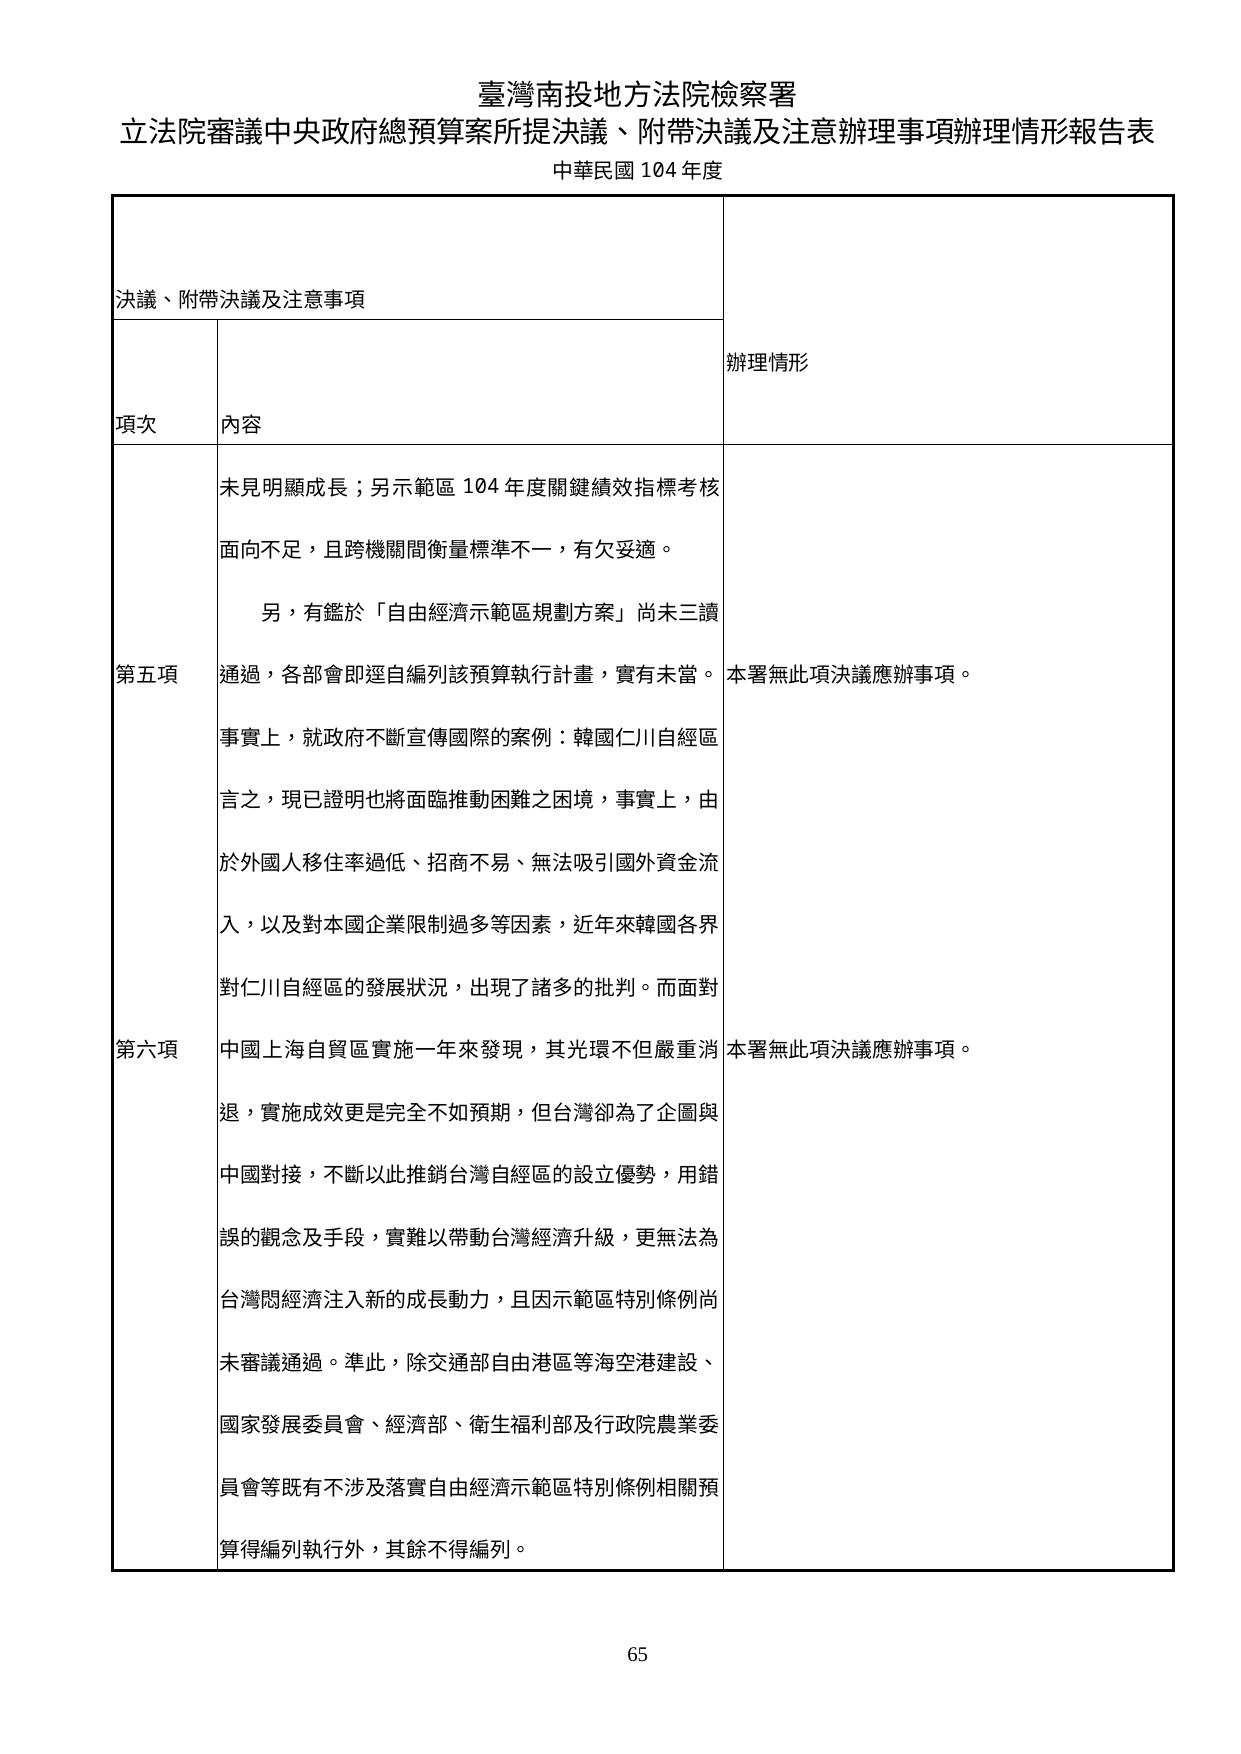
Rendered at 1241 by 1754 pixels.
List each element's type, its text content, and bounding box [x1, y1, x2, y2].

table_cell 本署無此項決議應辦事項。 本署無此項決議應辦事項。 [724, 445, 1172, 1569]
table_cell 內容 [218, 320, 723, 444]
table_cell 第二項 第三項 第四項 第五項 第六項 第七項 第八項 第九項 第十項 第十一項 第十二項 第十三項 第十四項 第十五項 第十六項 第十七項 第十八項 第八項 第三項 第五項 第十七項 第二十四項 第一項 第二項 第三項 第四項 第一項 第二項 第三項 [114, 445, 217, 1569]
table_header 辦理情形 [724, 197, 1172, 444]
table_header 決議、附帶決議及注意事項 [114, 197, 723, 319]
table_cell 104年度中央政府總預算案針對各機關及所屬統刪項目如下： 1.油料：統刪30%；另隨同減列交通部辦理離島載客船舶油價補貼0.07億元、公路總局辦理公共運輸油價補貼1.05億元。 2.大陸地區旅費：統刪10%。 3.委辦費：除人事行政總處、公務人力發展中心、中央選舉委員會及所屬、公務人員保障暨培訓委員會、警政署及所屬、外交部主管、教育部主管、法務部主管、勞工保險局、職業安全衛生署危險性機械及設備檢查與管理、動植物防疫檢疫局及所屬屠宰衛生檢查、畜禽藥物殘留檢測及檢疫偵測犬業務、衛生福利部落實長照十年計畫、推動長照服務體系及長照服務網業務相關預算、健全緊急醫療照護網絡、健全醫療衛生體系、醫事人力培育與訓練、推動身心障礙醫療復建網絡、社會救助業務、保護服務業務、規劃建立社會工作專業、推動性別暴力防治相關預算、食品藥物管理署科技發展工作及食品藥物管理業務相關預算、社會及家庭署辦理推展身心障礙者福利服務相關預算、文化部主管不刪；智慧財產局、工業局工業技術升級輔導計畫、標準檢驗局及所屬辦理國家度量衡標準實驗室整體運作與發展及民生化學計量標準計畫統刪1%外，其餘統刪10%，其中大陸委員會、考試院、營建署及所屬、消防署及所屬、入出國及移民署、建築研究所、國防部所屬、財政部、國庫署、交通部、中央氣象局、觀光局及所屬、運輸研究所、農業委員會、茶業改良場、疾病管制署、中央健康保險署、社會及家庭署、新竹科學工業園區管理局及所屬、中部科學工業園區管理局及所屬、保險局改以其他項目刪減替代，科目自行調整。 4.一般事務費：除中央研究院、人事行政總處及所屬、國立故宮博物院、中央選舉委員會及所屬、立法院主管、公務人員保障暨培訓委員會、國家文官學院及所屬、監察院、警政署及所屬、外交部主管、體育署、法務部主管、智慧財產局、工業局工業技術升級輔導計畫、勞工保險局、衛生福利部落實長照十年計畫、推動長照服務體系及長照服務網業務相關預算、健全緊急醫療照護網絡、健全醫療衛生體系、醫事人力培育與訓練、推動身心障礙醫療復建網絡、社會救助業務、保護服務業務、規劃建立社會工作專業、推動性別暴力防治相關預算、食品藥物管理署科技發展工作及食品藥物管理業務相關預算、中央健康保險署、社會及家庭署辦理推展身心障礙者福利服務相關預算、國軍退除役官兵輔導委員會聘用照顧服務員及護理人員相關預算不刪外，其餘統刪5%，其中總統府、國家發展委員會、國家通訊傳播委員會、公務人員退休撫卹基金監理委員會、營建署及所屬、消防署及所屬、空中勤務總隊、國防部所屬、賦稅署、臺北國稅局、高雄國稅局、北區國稅局及所屬、中區國稅局及所屬、南區國稅局及所屬、關務署及所屬、財政資訊中心、教育部、國家圖書館、國立公共資訊圖書館、國立教育廣播電臺、國立海洋科技博物館、中小企業處、交通部、民用航空局、中央氣象局、觀光局及所屬、運輸研究所、原子能委員會、放射性物料管理局、核能研究所、水土保持局、農業試驗所、林業試驗所、種苗改良繁殖場、桃園區農業改良場、花蓮區農業改良場、衛生福利部、社會及家庭署、環境檢驗所、環境保護人員訓練所、海岸巡防署主管、新竹科學工業園區管理局及所屬、證券期貨局改以其他項目刪減替代，科目自行調整。 5.軍事裝備設施、房屋建築、車輛及辦公器具、設施及機械設備養護費：除人事行政總處及所屬、國立故宮博物院、中央選舉委員會及所屬、立法院主管、公務人員保障暨培訓委員會、國家文官學院及所屬、監察院、警政署及所屬、中央警察大學設施及機械設備養護費、外交部駐外機構業務計畫、體育署、法務部主管、衛生福利部落實長照十年計畫、推動長照服務體系及長照服務網業務相關預算、保護服務業務相關預算、食品藥物管理署科技發展工作及食品藥物管理業務相關預算、海洋巡防總局艦艇歲修及機械儀器養護費不刪外，其餘統刪5%，其中國家安全會議、國史館臺灣文獻館、中央研究院、行政院、主計總處、國家發展委員會、考試院、公務人員退休撫卹基金監理委員會、內政部、營建署及所屬、消防署及所屬、入出國及移民署、國防部所屬、財政部、國庫署、賦稅署、臺北國稅局、高雄國稅局、北區國稅局及所屬、中區國稅局及所屬、南區國稅局及所屬、關務署及所屬、財政資訊中心、國家圖書館、國立公共資訊圖書館、國立教育廣播電臺、國立海洋科技博物館、交通部、民用航空局、中央氣象局、觀光局及所屬、運輸研究所、公路總局及所屬、原子能委員會、放射性物料管理局、農業委員會、水土保持局、林業試驗所、特有生物研究保育中心、漁業署及所屬、衛生福利部、疾病管制署、中央健康保險署、環境保護署、環境檢驗所、環境保護人員訓練所、海岸巡防署主管、新竹科學工業園區管理局及所屬改以其他項目刪減替代，科目自行調整。 6.國內旅費：除中央研究院、人事行政總處及所屬、國立故宮博物院、中央選舉委員會及所屬、公務人員保障暨培訓委員會、國家文官學院及所屬、監察院主管、警政署及所屬、體育署、法務部主管、工業局工業技術升級輔導計畫、衛生福利部落實長照十年計畫、推動長照服務體系及長照服務網業務相關預算、健全緊急醫療照護網絡、健全醫療衛生體系、醫事人力培育與訓練、推動身心障礙醫療復建網絡、社會救助業務、保護服務業務、規劃建立社會工作專業相關預算、食品藥物管理署科技發展工作及食品藥物管理業務相關預算、社會及家庭署辦理推展身心障礙者福利服務相關預算不刪外，其餘統刪5%，其中國史館臺灣文獻館、主計總處、國家發展委員會、考試院、內政部、營建署及所屬、消防署及所屬、役政署、入出國及移民署、空中勤務總隊、國防部所屬、賦稅署、臺北國稅局、高雄國稅局、北區國稅局及所屬、中區國稅局及所屬、南區國稅局及所屬、關務署及所屬、財政資訊中心、國家圖書館、國立公共資訊圖書館、國立教育廣播電臺、國立海洋科技博物館、交通部、中央氣象局、觀光局及所屬、運輸研究所、公路總局及所屬、原子能委員會、放射性物料管理局、農業委員會、水土保持局、衛生福利部、疾病管制署、社會及家庭署、環境保護署、環境檢驗所、環境保護人員訓練所、新竹科學工業園區管理局及所屬、檢查局、臺灣省政府改以其他項目刪減替代，科目自行調整。 7.國外旅費：除中央研究院、人事行政總處及所屬、國立故宮博物院、中央選舉委員會及所屬、立法院主管委員國會交流事務費、公務人員保障暨培訓委員會、國家文官學院及所屬、監察院、警政署及所屬、中央警察大學、外交部主管、體育署、法務部主管、衛生福利部落實長照十年計畫、推動長照服務體系及長照服務網業務相關預算、推動身心障礙醫療復建網絡、保護服務業務相關預算、食品藥物管理署科技發展工作及食品藥物管理業務相關預算、社會及家庭署辦理推展身心障礙者福利服務相關預算、文化部主管不刪外，其餘統刪5%，其中行政院、主計總處、國家發展委員會、檔案管理局、飛航安全調查委員會、客家委員會及所屬、考試院、銓敘部、公務人員退休撫卹基金監理委員會、公務人員退休撫卹基金管理委員會、審計部、內政部、營建署及所屬、消防署及所屬、役政署、入出國及移民署、建築研究所、空中勤務總隊、國防部所屬、財政部、國庫署、賦稅署、臺北國稅局、高雄國稅局、北區國稅局及所屬、中區國稅局及所屬、南區國稅局及所屬、財政資訊中心、教育部、國民及學前教育署、青年發展署、國家圖書館、國立公共資訊圖書館、國立教育廣播電臺、國家教育研究院、國立海洋科技博物館、工業局、標準檢驗局及所屬、智慧財產局、水利署及所屬、中央地質調查所、交通部、民用航空局、中央氣象局、觀光局及所屬、運輸研究所、公路總局及所屬、勞工保險局、勞動力發展署及所屬、職業安全衛生署、勞動及職業安全衛生研究所、僑務委員會、原子能委員會、輻射偵測中心、放射性物料管理局、核能研究所、農業委員會、林務局、水土保持局、農業試驗所、林業試驗所、水產試驗所、畜產試驗所、家畜衛生試驗所、特有生物研究保育中心、種苗改良繁殖場、高雄區農業改良場、漁業署及所屬、動植物防疫檢疫局及所屬、農糧署及所屬、衛生福利部、疾病管制署、中央健康保險署、社會及家庭署、環境檢驗所、環境保護人員訓練所、新竹科學工業園區管理局及所屬、中部科學工業園區管理局及所屬、南部科學工業園區管理局及所屬、檢查局、臺灣省政府、臺灣省諮議會、福建省政府改以其他項目刪減替代，科目自行調整。 8.出國教育訓練費：除中央研究院、人事行政總處及所屬、中央選舉委員會及所屬、公務人員保障暨培訓委員會、國家文官學院及所屬、警政署及所屬、外交部駐外機構業務計畫、法務部主管、食品藥物管理署科技發展工作及食品藥物管理業務相關預算、文化部主管不刪外，其餘統刪5%，其中主計總處、國家發展委員會、公平交易委員會、飛航安全調查委員會、消防署及所屬、空中勤務總隊、國防部所屬、財政部、關務署及所屬、交通部、中央氣象局、原子能委員會、核能研究所、農業委員會、農業試驗所、水產試驗所、畜產試驗所、家畜衛生試驗所、特有生物研究保育中心、種苗改良繁殖場、臺中區農業改良場、臺南區農業改良場、高雄區農業改良場、花蓮區農業改良場、衛生福利部、疾病管制署、環境保護署、檢查局改以其他項目刪減替代，科目自行調整。 9.設備及投資：除資產作價投資、中央研究院、人事行政總處及所屬、中央選舉委員會及所屬、立法院主管、公務人員保障暨培訓委員會基本行政維持、國家文官學院及所屬、監察院、審計部、警政署及所屬、中央警察大學房屋建築及設備費、外交部駐外機構業務計畫、購置駐外機構館舍計畫與汰換駐外機構公務車預算、法務部主管、勞工保險局、動植物防疫檢疫局高雄分局檢疫行政大樓興建工程、衛生福利部健全緊急醫療照護網絡、健全醫療衛生體系、醫事人力培育與訓練、社會救助業務、保護服務業務相關預算、食品藥物管理署科技發展工作及食品藥物管理業務相關預算、中央健康保險署、社會及家庭署辦理推展身心障礙者福利服務相關預算、海岸巡防署臺北港海巡基地、海洋巡防總局艦艇大修經費及強化海巡編裝發展方案不刪；科技部增撥國家科學技術發展基金統刪1%；文化部主管統刪3%；國立故宮博物院故宮南部院區籌建計畫統刪4%；教育部主管統刪7%外，其餘統刪8%，其中司法院、最高法院、最高行政法院、臺北高等行政法院、臺中高等行政法院、高雄高等行政法院、公務員懲戒委員會、法官學院、智慧財產法院、臺灣高等法院、臺灣高等法院臺中分院、臺灣高等法院臺南分院、臺灣高等法院高雄分院、臺灣高等法院花蓮分院、臺灣臺北地方法院、臺灣士林地方法院、臺灣新北地方法院、臺灣桃園地方法院、臺灣新竹地方法院、臺灣苗栗地方法院、臺灣臺中地方法院、臺灣南投地方法院、臺灣雲林地方法院、臺灣嘉義地方法院、臺灣高雄地方法院、臺灣屏東地方法院、臺灣臺東地方法院、臺灣花蓮地方法院、臺灣宜蘭地方法院、臺灣基隆地方法院、臺灣澎湖地方法院、臺灣高雄少年及家事法院、福建高等法院金門分院、福建金門地方法院、福建連江地方法院、考試院、公務人員退休撫卹基金監理委員會、內政部、役政署、國防部、財政部、賦稅署、臺北國稅局、高雄國稅局、北區國稅局及所屬、中區國稅局及所屬、南區國稅局及所屬、國有財產署及所屬、教育部、國民及學前教育署、國家圖書館、國立公共資訊圖書館、國立教育廣播電臺、國立海洋科技博物館、中央氣象局、觀光局及所屬、運輸研究所、公路總局及所屬、蒙藏委員會、農業委員會、家畜衛生試驗所、環境保護署、環境保護人員訓練所、海洋巡防總局、海岸巡防總局及所屬、金融監督管理委員會、銀行局、證券期貨局改以其他項目刪減替代，科目自行調整。 10.對國內團體之捐助與政府機關間之補助：除法律義務支出、中央研究院、警政署及所屬、外交部、教育部主管、法務部主管、勞工保險局、漁業署捐助各級漁會辦理臺灣地區各漁業通訊電臺營運輔導、衛生福利部捐助財團法人國家衛生研究院發展計畫、落實長照十年計畫、推動長照服務體系及長照服務網業務相關預算、社會救助業務、保護服務業務、健全緊急醫療照護網絡、健全醫療衛生體系、醫事人力培育與訓練、食品藥物管理署科技發展工作及食品藥物管理業務相關預算、中央健康保險署、社會及家庭署辦理長期照顧十年計畫及建置長期照顧服務體系暨推展身心障礙者福利服務相關預算、文化部主管、科技部對國家災害防救科技中心、財團法人國家實驗研究院與國家同步輻射研究中心之捐助不刪；經濟部科技預算、智慧財產局、工業局工業技術升級輔導計畫統刪1%外，其餘統刪5%，其中客家委員會及所屬、內政部、營建署及所屬、國防部所屬、交通部、觀光局及所屬、公路總局及所屬、核能研究所、桃園區農業改良場、動植物防疫檢疫局及所屬、環境保護署、新竹科學工業園區管理局及所屬改以其他項目刪減替代，科目自行調整。 11.對地方政府之補助：除法律義務支出、一般性補助款、教育部主管、法務部主管、衛生福利部落實長照十年計畫、推動長照服務體系及長照服務網業務相關預算、社會救助業務、健全緊急醫療照護網絡、食品藥物管理署科技發展工作及食品藥物管理業務相關預算、中央健康保險署、社會及家庭署辦理長期照顧十年計畫及建置長期照顧服務體系暨推展身心障礙者福利服務相關預算、文化部主管不刪外，其餘統刪5%，其中役政署、觀光局及所屬、動植物防疫檢疫局及所屬、衛生福利部改以其他項目刪減替代，科目自行調整。 12.人事費：除退休退職給付、人事行政總處退休公教人員年終慰問金調整準備、國立故宮博物院、中央選舉委員會及所屬、立法院主管（不含委員問政油料補助費）、公務人員保障暨培訓委員會、國家文官學院及所屬、監察院主管、警政署及所屬、外交部主管、體育署、法務部主管不刪；立法院主管委員問政油料補助費統刪30%外，其餘統刪1%，其中中央研究院、主計總處、公務人力發展中心、地方行政研習中心、檔案管理局、飛航安全調查委員會、公共工程委員會、司法院、最高法院、最高行政法院、臺北高等行政法院、臺中高等行政法院、高雄高等行政法院、公務員懲戒委員會、法官學院、智慧財產法院、臺灣高等法院、臺灣高等法院臺中分院、臺灣高等法院臺南分院、臺灣高等法院高雄分院、臺灣高等法院花蓮分院、臺灣臺北地方法院、臺灣士林地方法院、臺灣新北地方法院、臺灣桃園地方法院、臺灣新竹地方法院、臺灣苗栗地方法院、臺灣臺中地方法院、臺灣南投地方法院、臺灣彰化地方法院、臺灣雲林地方法院、臺灣嘉義地方法院、臺灣臺南地方法院、臺灣高雄地方法院、臺灣屏東地方法院、臺灣臺東地方法院、臺灣花蓮地方法院、臺灣宜蘭地方法院、臺灣基隆地方法院、臺灣澎湖地方法院、臺灣高雄少年及家事法院、福建高等法院金門分院、福建金門地方法院、福建連江地方法院、考試院、考選部、消防署及所屬、役政署、入出國及移民署、建築研究所、空中勤務總隊、國防部所屬、國庫署、臺北國稅局、高雄國稅局、北區國稅局及所屬、中區國稅局及所屬、南區國稅局及所屬、國有財產署及所屬、國家圖書館、國立公共資訊圖書館、國立教育廣播電臺、國立海洋科技博物館、水利署及所屬、中央地質調查所、交通部、民用航空局、中央氣象局、觀光局及所屬、運輸研究所、公路總局及所屬、勞動及職業安全衛生研究所、林務局、水土保持局、畜產試驗所、家畜衛生試驗所、茶業改良場、種苗改良繁殖場、桃園區農業改良場、臺南區農業改良場、環境保護署、環境檢驗所、環境保護人員訓練所、海岸巡防署主管、證券期貨局改以其他項目刪減替代，科目自行調整。 13.國庫署「國債付息」減列2 億元。 近來國際原油價格持續重挫，國內汽、柴油價格亦不斷下跌；日前中油再度宣布自2015年1月12日起調降各式汽、柴油價格，其中95無鉛調降為每公升24.6元，較編製104年度中央政府總預算案時按每公升35.1元編列，已有大幅差距；爰予減列104年度中央政府各機關油料費30%；另年度預算執行中，若遇油價大幅波動，則在油料用量之共同標準範圍內，各機關應依以下原則辦理，主計總處並應追蹤控管執行情形： 1.油價下跌時，按實際油價覈實列支，結餘部分並不得移為他用。 2.油價大幅上漲，致所須經費不足時，得以各機關第一預備金支應；若嚴重不敷，得申請動支第二預備金。 針對104年度中央政府總預算中有關「自由經濟示範區」相關預算共計編列75億9,945萬5,000元，包括：國家發展委員會編列1,670萬元、經濟部智慧財產局編列20萬元、行政院農業委員會編列3億8,573萬元、衛生福利部編列1億4,600萬元、經濟特別收入基金1,000萬元、桃園國際機場股份有限公司6,400萬元、臺灣港務股份有限公司34億3,715萬1,000元、航港建設基金35億3,477萬4,000元、農業特別收入基金490萬元。 經查，「自由經濟示範區規劃方案」於102年8月啟動第1階段推動計畫，自貿港區為自由經濟示範區第1階段之核心，惟推動效益卻未如預期，無法彌補我國港埠整體進出口貨物流失量，且入駐港區事業數及進用員工人數未見成長，此外，再以我國自由貿易港區歷年來入駐港區事業家數及進用員工人數觀之，推行自由貿易示範區計畫後，入駐港區事業數及進用員工人數亦未見明顯成長；另示範區104年度關鍵績效指標考核面向不足，且跨機關間衡量標準不一，有欠妥適。 另，有鑑於「自由經濟示範區規劃方案」尚未三讀通過，各部會即逕自編列該預算執行計畫，實有未當。事實上，就政府不斷宣傳國際的案例：韓國仁川自經區言之，現已證明也將面臨推動困難之困境，事實上，由於外國人移住率過低、招商不易、無法吸引國外資金流入，以及對本國企業限制過多等因素，近年來韓國各界對仁川自經區的發展狀況，出現了諸多的批判。而面對中國上海自貿區實施一年來發現，其光環不但嚴重消退，實施成效更是完全不如預期，但台灣卻為了企圖與中國對接，不斷以此推銷台灣自經區的設立優勢，用錯誤的觀念及手段，實難以帶動台灣經濟升級，更無法為台灣悶經濟注入新的成長動力，且因示範區特別條例尚未審議通過。準此，除交通部自由港區等海空港建設、國家發展委員會、經濟部、衛生福利部及行政院農業委員會等既有不涉及落實自由經濟示範區特別條例相關預算得編列執行外，其餘不得編列。 鑑於多數財團法人收入來源主要依賴政府之補助與委辦收入，或以行使公權力特定政策任務為設置目的，且各該薪資待遇均已相當優渥。因此，相關福利經費之支用更應撙節，避免造成外界觀感不佳，或有浪費政府資源之嫌。爰自104年度起，各財團法人除應比照公務人員取消交通補助費外，亦不得再發放高層主管之房屋津貼。 根據審計部102年度中央政府總決算審核報告指出，政府捐助之財團法人總計152個，基金總額高達2,423億8,298萬餘元。然諸多財團法人財源自籌能力不足，高度仰賴政府財源挹注；依決算審核結果，152個財團法人102年度營收來自政府捐補助（不含捐助基金）或委辦之金額高達近470億元，超過年度整體收入之50%。其中有60家政府捐補助及委辦經費占其年度收入比例逾50%，當中有42家超過70%，逾90%者亦不在少數。 事實上，許多財團法人或已達成設置任務，或因時空環境變遷致設立目的已不復存在，或功能重疊，或已不具實質效益……，本院審查102年度中央政府總預算案時決議：「……要求各該主管機關於6個月內針對所捐助財團法人之設置目的、工作計畫、經費運用、財務狀況、營運績效等，以及任務已達成、設立目的已不復存在或已無營運實益等之財團法人，應向立法院提出評估報告及退場計畫。」，惟迄今僅見公設財團法人不斷設置，卻未見有退場或整併者；長此以往，不僅浪費行政資源，更將形成政府財政負擔。 爰此，104年度中央政府各機關（含營業及非營業基金）應就所主管財團法人設置任務已達成、或設立目的已不復存在、或已無營運實益、或績效不彰、或性質或業務相近者，提出具體之退場或整併計畫及時程，並向立法院各該委員會報告。 公教人員保險法中訂有「眷屬喪葬津貼（最高3個月薪俸額）」，而全國軍公教員工待遇支給要點中，亦列有眷屬死亡之「喪葬補助（最高5個月薪俸額）」之生活津貼，惟該「生活津貼」之規定，並未有法源依據。 公教人員保險既已有眷屬喪葬給付，實已不須再另行由政府預算編列所謂「喪葬補助」，且補助標準還過於保險給付。其他社會保險，如「勞工保險」，亦係將眷屬死亡之喪葬津貼列入保險給付項目，而未有其他政府補助。基於該「喪葬補助」生活津貼係無償性之補助，與保險給付係立基於「保費」之交付而生之補償不同，不應以「月俸」作為補助標準，況月俸愈高者，反而獲得政府愈多之補助，亦有違常理；現行軍公教人員喪葬補助以事實發生當月之薪俸額做為補助基準尚有斟酌空間，建請行政院於6個月內檢討研議其合理性。 根據行政院主計總處訂定之「用途別預算科目分類定義及計列標準表」第一點規定「各機關應詳實按照所管費用性質，就用途別預算科目定義範圍，確定各項費用應歸屬之科目」。惟查部分機關或對定義範圍未盡清楚，或有明知卻仍未照規定歸類之蓄意，例如，明知須列為委辦費，卻以委辦費每年均會被立法院統刪為由，將相關經費改列為「一般事務費」；或明知實際用途為補助，須於預算書中表列，並於機關網站上揭露，卻以「分攤」經費為由改列為「一般事務費」，逃避監督。爰要求行政院應通令各機關單位確實依照所訂標準編製預算，主計單位並應盡預算編審之責，確實審核；日後經查出有未依規定編製預算者，機關單位首長、相關人員應予懲處。 由於各界對於政府部門帶頭使用派遣人力多所撻伐，行政院於99年即鼓勵行政部門辦理勞務採購時，應優先評估以勞務承攬方式辦理；但從行政院各部會及所屬進用之承攬人力的工作內容觀之，多數工作要派機構仍須直接行使指揮監督權，而各部會卻為配合行政院降低派遣勞工人數之要求，特意忽略派遣與承攬之差別，導致派遣人力人數雖然降低，但勞務承攬卻不斷增加之怪象。 經查，依民法規定：承攬謂當事人約定，一方為他方完成一定之工作，他方俟工作完成，給付報酬之契約，在承攬業者依承攬契約而指派所屬勞工（擔任履行輔助人）至定作人處提供勞務之場合；勞動承攬外觀上似乎與勞動派遣相近，但二者間主要差異在於：承攬業者並未將指揮監督權讓與定作人，而勞動派遣部分，要派機構則可直接指揮監督使用派遣勞工。 勞動部為勞政最高主管機關，未明確定義派遣及承攬造成各界多有誤解，已屬失職；而行政院對勞務承攬不斷增加之怪象，非但視而不見，且昧於事實，放任各部會將應運用勞動派遣人力之事項，任意以勞動勞務承攬為之，尤屬不該。 爰要求行政院應： 1.責成勞動部明確定義勞動派遣與勞務承攬，並提出相關檢討報告及改善計畫與具體實施期程。 2.責成勞動部會同人事行政總處，訂定「行政院運用勞動派遣及勞務承攬之應行注意事項」。 3.於104年度起逐步要求各部會通盤檢討勞務採購時勞動派遣及勞務承攬人力運用之需求。 4.依勞動部之定義，於105年度起中央政府總預算書內明列勞動派遣及勞務承攬人力實際運用情況。 依據職業安全衛生法第6條第1項第14款明文規定，雇主應針對防止為採取充足通風、採光、照明、保溫或防濕等引起之危害，提供勞工必要的安全衛生設備及措施。同法第26條亦規定，事業單位以其事業之全部或一部分交付承攬時，應於事先告知該承攬人有關事業工作環境、危害因素既本法及有關安全衛生規定應採取之措施。 查承攬立法院院區清潔廠商第一社會福利基金會卻只提供員工短袖制服，即便寒流低溫特報，員工在戶外低氣溫環境工作只能自行添加薄長袖衣物於短袖衣服內，與其他在院區內行走身著保暖外套其他人員相較保暖性不足。顯然，立法院與基金會要求員工於低氣溫戶外工作，基金會未提供任何禦寒保護措施，立法院也未善盡告知督促之責任。 次查政府採購網統計資訊，第一社會福利基金會亦承攬多家公家機關清潔勞務採購案，包含監察院、科技部、高速公路局北區工程處、衛生福利部國民健康署等等中央政府機關單位。 為避免基層勞工因工作遭逢職業傷病，政府機關應依職業安全衛生法，善盡事業單位督促承攬商符合相關法令之責任，爰要求各政府機關應優先督促清潔勞務承攬商針對戶外工作之員工提供防風保暖之制服。 行政院消費者保護委員會自101年被前行政院長江宜樺降級為行政院消費者保護處後，功能不彰，未能確實保護消費者，在歷次食安風暴中，也未能發揮領頭羊角色保護消費者權益、提出團體訴訟，顯見當初行政院組改決策之不當。尤其現行產業類別多元、消費項目與爭議更是日新月異，消費者保護法裡的定型化契約範本早已不符時代所需，許多民眾根本不知道消費者保護法能申訴及調解消費爭議，遠不如媒體的爆料專線。爰要求行政院應強化消費者保護處職能，並與食安辦公室定期溝通協調，定期就特定產品稽查，以維護消費者權益。 行政院各部會每年皆編列龐大數額之捐、補助費，有的部會之捐、補助費幾乎占其整體預算九成。其中有為數不少的捐、補助費，係對團體及私人補助，惟如此龐大金額之預算，許多部會及所屬卻未於官方網站設有專區，致民眾及團體無法簡便查詢到所需之申請捐、補助費規定，而經常錯失申請時機，甚或因不知有相關捐、補助費，致使本身權益受損。為便利人民共享及公平利用政府資訊，保障民眾知的權利，爰要求行政院及所屬應要求各部會應將「申請捐、補助費用之相關辦法」列入網頁「政府資訊公開」專區內，以利民眾查閱。 行政院於93年為建立公報制度，統一刊載行政院及所屬各機關涉及人民權益之法令等重要事項，以達政府資訊主動公開及保障人民權益之目的，特發行「行政院公報」，並建置「行政院公報資訊網」。惟查該網站部分法規命令、行政規則等修正發布之資訊，並未檢附條文總說明及對照表，人民難以得知政府機關修正之理由與必要性。爰要求行政院公報未來刊載法規，應一併檢附條文總說明及對照表，以便利人民共享及公平利用政府資訊，保障人民知的權利，增進人民對公共事務之瞭解、信賴及監督，並促進民主參與。 為避免濫用政府預算播送形象廣告違反行政中立原則並影響選舉公平，總統副總統任期屆滿前一年內，政府政令宣導廣告應限於社會治安維護、交通秩序疏導、災害防救、傳染病防治、環境保護、節約能源或新法令及政策實施等之宣導廣告，不得播送其他政治性宣導廣告。鑑於原住民族及離島等地區因地理環境特殊，受限於交通不便，醫療資源及健康照護服務相較台灣本島，普遍有不充足與不完善之情形。為使該等地區民眾獲得平等之完善醫療與照顧，104年度中央政府總預算案中有關「原住民族及離島地區醫療、照護、保健相關服務所需及資源建置之相關預算」，請行政院責成主計總處及相關機關覈實配賦額度。 有鑑於臺大醫院兒童醫院已於103年8月1日正式開幕，肩負國家社會大眾之深刻期望，基於兒童是國家未來的重要棟樑，其健康代表著國家未來的競爭力，惟面對少子化問題日益嚴重的台灣，兒童健康問題卻仍未受到政府高度重視。基此，為落實臺大醫院兒童醫院提供國家級兒童醫療服務、研究及教學之任務，特建請教育部與衛生福利部自104年度起，應於業務計畫中，匡列預算納入兒童醫學相關研究主題（例如：一般兒科教學研究、兒童急診教學研究、兒童不當對待（虐待）教學研究、兒童健康褔祉指標教學研究、兒童社區醫學教學研究、青少年醫學教學研究……等等相關研究），並提撥一定比例預算、專款專用做為兒童醫院之臨床教學研究用途，以培養我國兒童醫療與保健人才、照顧轉診難症兒童，及增進我國兒童健康及福祉，並提高我國兒童醫療照顧水準，落實臺大醫院兒童醫院捍衛國家兒童健康之使命。 中華民國104年度中央政府總預算案，有關公務部分各單位預算之審查，歲入、歲出之各款、項、目涉及附屬單位預算營業及非營業部分（如營業盈餘或作業賸餘繳庫等項目），審查報告本應予「暫照列，俟附屬單位預算審議確定，再行調整。」惟倘委員會在審查時，已就該部分預算作成實質上之增刪調整或相關決議，審查總報告仍應尊重委員會審查結果，並予照列。 台灣糖業股份有限公司、台灣中油股份有限公司、台灣電力股份有限公司、台灣自來水股份有限公司四家公司100年度經營績效獎金適用96年修正之「經濟部所屬事業經營績效獎金實施要點」辦理。 附屬單位預算涉及本署應辦部分 通案決議部分 經查「政府資訊公開法」第七條規定，略以：下列政府資訊，除依第十八條規定限制公開或不予提供者外，應主動公開……五、施政計畫、業務統計及研究報告。……前項第五款所稱研究報告，指由政府機關編列預算委託專家、學者進行之報告或派赴國外從事考察、進修、研究或實習人員所提出之報告。 又查，本院審查96年度中央政府總預算案通過之通案決議：(八)自96年度起，中央各行政單位應依「政府資訊公開法」第七條規定，應將預算及決算書、由政府編列預算所完成之研究報告等在網上公布，供全民查閱、(十)鑑於政府資訊公開法已於民國94年12月28日公布施行，各政府機關均應主動公開其行政資訊，爰建議於各機關之入口網站增加「政府資訊公開」之單一窗口，使政府資訊更為公開透明，讓民眾更方便參與政府之政策。而行政院及所屬各機關每年度皆編列龐大預算，委託相關研究單位進行研究計畫，但其中卻有極多研究結果並未主動公開，且常以政府資訊公開法第十八條規定為由，限制公開甚至不予提供，但此種作法，恐將影響民眾查詢之便利性，且有政府部門刻意製造民眾參與政府政策之障礙之嫌。綜上，爰要求行政院及所屬各機關： 1.限制公開甚至不予提供之委託研究計畫，應將不適合公開之部分去除後，仍應於官網之政府資訊公開。 2.應針對研究報告進行盤點，且日後應依相關法規及立法院決議主動公開。 分組審查決議部分 法務部鑑於人道，對陳前總統水扁成立醫療鑑定小組，是否可以保外就醫，我們希望基於人道精神，對凡是現在監獄服刑之受刑人如患有重疾者，應一體適用，從寬認定保外就醫。 「法務部矯正機關作業基金收支保管及運用辦法」第5條規定：「本基金之用途如下：(1)擴充及改良各項作業設備之支出。(2)銷貨、勞務成本之支出。(3)收容人因作業發生傷病、死亡之慰問金。(4)依法提撥補助、獎勵之支出。(5)收容人技能訓練之支出。(6)補助收容人及其家屬醫療、教育及生活照顧之支出。(7)補助犯罪被害人及其家屬醫療、教育及生活照顧之支出。(8)管理及總務支出。(9)其他有關支出。」其中，有關改善收容人醫療、生活設施及技訓設備、補助收容人疾病醫療費用，以及收容人沐浴及炊場所需燃料等經費，應回歸法務部矯正署公務預算，不應再於該基金編列之。爰建請法務部應儘速研議修正「法務部矯正機關作業基金收支保管及運用辦法」。 二、分組審查決議部分： 行政院主管涉及本署應辦部分 妥善運用預算法第4條所列之非營業特種基金，有助於提升行政效率、提供特定政事穩固的財務規模與衡平不同社會價值。惟我國非營業特種基金數目繁多，非但未配合中央政府組織改造予以檢討，其收支更時有違反預算法或替代普通基金而形成所屬機關「小金庫」等情事。矧非營業特種基金之舉借，近年對我國財政紀律產生嚴重影響。爰要求行政院於1個月內，要求各部會檢討所屬非營業特種基金之必要性，並於提送105年中央政府總預算時，說明非營業特種基金整併成果及規劃。 鑑於台灣市場資訊規模遠遜於國外，而國外軟體經常以適合其國內發展之軟體直接套用於國外購買者，並未能實際符合我國實際需求，殷鑑於此，政府應積極獎勵國內軟體業的發展，制定相關方案；目前僅有經濟部為了扶植協助國內軟體產業免於國際大廠的扼殺，已於2014年8月成立軟體採購平台，目的是要讓國內軟體業能在面對國際廠商時有更多的條件可以有平等交流的空間與機會；鑑於國內軟體產業面臨的環境較為惡劣，以及資安軟體產品事涉防護國家安全性質，行政機關在購買資安通訊產品時，應優先採購國內產品，以扶植國內軟體產業之發展，利於提升企業競爭力，也能鼓勵優秀人才留在國內。 司法及法制委員會歲入涉及本署應辦部分 104年度各地方法院檢察署（以下簡稱各地檢署）於「罰款及賠償收入─沒入及沒收財物」科目下，編列緩起訴處分金計13億2,257萬7,000元及認罪協商判決金計3,395萬6,000元，合計13億5,653萬3,000元。經查，104年度所編列緩起訴處分金及認罪協商判決金收入，均低於先前年度實際收入金額，考量近年來該等指定支付金額呈逐年成長趨勢，104年度所編相關收入預算數顯有偏低之虞，應確實依刑事訴訟法規定辦理。 依據103年6月4日修正公布之刑事訴訟法相關規定，緩起訴處分金及認罪協商判決金之全部收支，應納入政府預算體系，該等收入應全數由各地檢署編列歲入預算繳庫。然各地檢署於104年度「罰款及賠償收入─沒入及沒收財務」編列之緩起訴處分金及認罪協商判決金相關收入預算數總計13億5,653萬3,000元，雖已高於102年度決算數及103年度法定預算數；惟以歷年來緩起訴處分金及認罪協商判決金指定支付國庫、公益團體、地方自治團體之總金額觀之（如下表），該等指定支付金額已由96年度之9億1,785萬元，逐年成長至101年度之17億6,528萬元、102年度之18億8,945萬元，除每年度成長率介於3%至37%之間外，自100年度起，每年更呈數億元之增加趨勢。顯見104年度相關收入預算有低估之嫌，爰要求各地方法院檢察署應予檢討改進。 96至102年度緩起訴處分金及認罪協商判決金指定支付金額一覽表 單位：新臺幣千元 據財政部國有財產署提供之資料，截至103年6月底止，法務部及所屬機關經管宿舍共計4,005戶，其中低度利用戶數727戶，比重近二成；且依法務部統計資料，截至102年底止，法務部及所屬機關經管宿舍共計3,966戶，包含首長宿舍32戶、多房間及單房間職務宿舍各2,213戶及1,418戶、眷屬宿舍303戶，其中空置待借用宿舍為首長宿舍7戶、多房間及單房間職務宿舍分別為490戶及330戶，共計827戶仍空置待借用，比重逾二成，足見未能妥適運用宿舍資源。且法務部主管之104年度預算案編列宿舍修繕費894萬3,000元，以及租賃房舍181戶之租金預算5,180萬5,000元，可知104年度宿舍修繕費及宿舍租金共需6,074萬8,000元，對照宿舍管理費歲入預算僅編列757萬9,000元，亦有欠合理。爰此，要求法務部及所屬應檢討現行收取宿舍管理費偏低不足以支應宿舍修繕費之情況，並強化宿舍資源之有效運用，以節省國庫支出。 法務部主管「其他收入─雜項收入─其他雜項收入」科目下，編列借用宿舍者扣回房屋津貼1,905萬4,000元及宿舍管理費757萬9,000元，合計2,663萬3,000元。惟查，法務部及所屬機關經管宿舍中，有近二成低度利用及不乏空置待借用情事，且收取宿舍管理費偏低，已不敷支應宿舍修繕費，加以尚有部分檢察機關另編列預算支應檢察官職務宿舍租金，實有欠當，應檢討收費標準及閒置待用宿舍之運用。 法務部主管 法務部各檢察署第2目「檢察業務」合計5億9,650萬6,000元，凍結十分之一，並就以下5項提案理由，向立法院司法及法制委員會報告並經同意後，始得動支。 1.長久以來，民眾對法官與檢察官處理案件之公平公正性觀感不佳，依據國立中正大學犯罪研究中心103年上半年度全國民眾犯罪被害暨政府維護治安施政滿意度調查，針對「民眾對檢察官審理案件公平公正性的觀感」之調查結果，103年上半年度對於檢察官「不相信」及「完全不相信」的比例雖較102年的76.7%略有降低，但仍高達71%，對於本委員會一再要求法務部檢討民眾對於檢察官濫權起訴、問案態度偏頗、特定偏見等情形之改善顯然未積極督導各檢察署落實執行。俟法務部提出具體改善措施之專案報告再決定動支。 2.我國檢察官與法官固然均具有應中立客觀以發現真實、保障人權之義務，然刑事訴訟制度歷經十餘年之修正，已更明顯的朝向當事人進行方向發展，且檢察官仍帶有一定程度之行政官色彩，受檢察一體之拘束，審檢角色差距將日漸擴大。 現行制度下，檢察署組織依附於《法院組織法》，而檢察官人事制度準用《法官法》。而法曹養成亦有「審檢不分訓」、注重期別等問題；另外，檢察系統獨特之檢察一體亦需搭配書面指揮制度，始可明確達到基層檢察官與具指揮監督權之長官權責相符。為進一步落實審檢分立原則，並確立檢察官職權行使之依據及其定位，法務部實有必要儘速研擬《檢察署組織法》及《檢察官法》。 爰請法務部提出《檢察署組織法》及《檢察官法》草案是否可行之評估報告，並就《法院組織法》第92條明定之「書面指揮制度」具體執行情況提出說明及統計數據，向立法院司法及法制委員會及提案委員報告經同意後，始得動支。 3.鑑於近年來檢察官濫行起訴、上訴、限制人身自由等問題漸受重視，監察院公布之監察成果，多次指出檢警多項重大瑕疵，包括破壞案發現場、刑求逼供、疲勞訊問、疏未蒐集及隱匿重要證據、未遵守標準作業程序，及刑事訴訟法第2條「於被告有利不利之情形均應注意」之規範等，不但影響司法信譽，更嚴重侵害人民權益。 又立法院司法及法制委員會曾多次通過提案，要求法務部研擬檢察官濫行起、上訴之具體行政管考或其他措施，迄今均無下文；法務部雖聲稱將了解各該起、上訴情形，卻又僅以「法律見解不一」一語帶過，無異於認為檢察官起、上訴被法院駁回，全部都是法院的問題，不需設計內部管控機制。監察院多次指出檢察官辦案未依照標準作業流程、隱匿證據等問題，顯見法務部對上述濫權或疏失情形，並不重視。 爰請法務部針對檢察官濫用起訴、上訴、不起訴及強制處分等裁量權之情形，歸納類型並建立判斷標準及具體之究責、管考措施，並向立法院司法及法制委員會及提案委員報告經同意後，始得動支。 4.101年法務部成立「逐步廢除死刑研究推動小組」，並於新聞稿中肯認廢除死刑是法務部終極目標，雖因社會尚未達成共識而未推行相關法案，但揭示小組成立目的係就廢除死刑議題凝聚民意共識、消弭民眾疑慮並進而研擬規劃配套措施及死刑替代方案。又法務部早在96年即已委託中研院做成「廢除死刑暨替代方案之研究」報告，卻未見有任何進一步的政策研擬及制訂，甚為可惜。 爰請法務部就前揭各項問題規劃政策推動方向及提出具體措施，並向立法院司法及法制委員會及提案委員報告，經同意後，始得動支。 5.最高法院檢察署104年度歲出預算第2目「檢察業務」項下編列5,965萬6,000元，預期發揮檢察功能，達到除奸發伏，確保人民權益及社會安寧。惟經查，台灣司法錯／誤判之情況頻仍，打擊民眾對司法信心，並損害人民基本法益。依《刑事訴訟法》第2條規定，實施刑事訴訟程序之公務員，就該管案件，應於被告有利及不利之情形，一律注意；再依同法第427條，檢察官得為受判決人之利益聲請再審。因此，如何確保每一位遭司法定罪之被告確屬有罪，不讓無辜被告冤枉入獄，亦是檢察官之職責所在。 近來科技日新月異，隨著DNA鑑定技術之進步，有越來越多無辜被告重獲平反，國外也陸續開始由官方建立刑事案件覆審機制，找出誤判案件，為被告爭取平反。以美國費城為例，美國費城檢察署即於今年4月成立專案小組，專司調查可能誤判的案件，並展開定罪後救濟。紐約郡檢察署、達拉斯郡檢察署等，也成立Conviction Integrity Unit（完善定罪小組）調查可能遭誤判的確定案件，以維持刑事體系之正當性，區分真正罪犯並讓無辜者獲得平反。 反觀我國，江國慶案、蘇建和案等三人、陳龍綺案等冤案得以平反，均係在民間團體之集結協助下經歷十餘年之奮鬥，始能盼得遲來的正義，而仍有不知其數之無辜被告申冤無門。為確保司法正義之實現，不讓無辜被告求助無門，我國檢察體系實有必要引進國外經驗，建立前述公正客觀的刑事案件覆審機制，調查探究冤獄誤判背後所造成之原因，並尋找能有效改善錯誤定罪的補救途徑以及預防對策。 爰請法務部成立「刑事案件覆審小組」並研擬具體覆審標準，向立法院司法及法制委員會報告及提案委員報告，經同意後，始得動支。 立法院決議獎金之發放「應以法律明定」，法務部及所屬機關編有獎勵工作人員之「其他業務獎金」部分，請人事行政總處及銓敘部儘速研擬提出獎金法制化之法案，送立法院審議。 法務部主管104年度編列查緝毒品、毒品犯罪防制、毒品危害防制等業務所需經費及差旅費計4,271萬3,000元，鑑於我國毒品犯罪人數高居各類罪名之首位，且毒品成癮性高，不易根治，隨著時間推移，毒品犯罪人數增加，而目前毒品犯罪有8成集中於24歲至49歲之青壯年，一旦毒品犯罪年齡下降，將影響國人健康、社會安定及下一代之成長。爰此，要求法務部調查局與各地檢署應積極進行毒品犯罪之查緝活動，截斷毒品來源，以有效遏阻防範國內毒品犯罪。 [218, 445, 723, 1569]
table_cell 項次 [114, 320, 217, 444]
